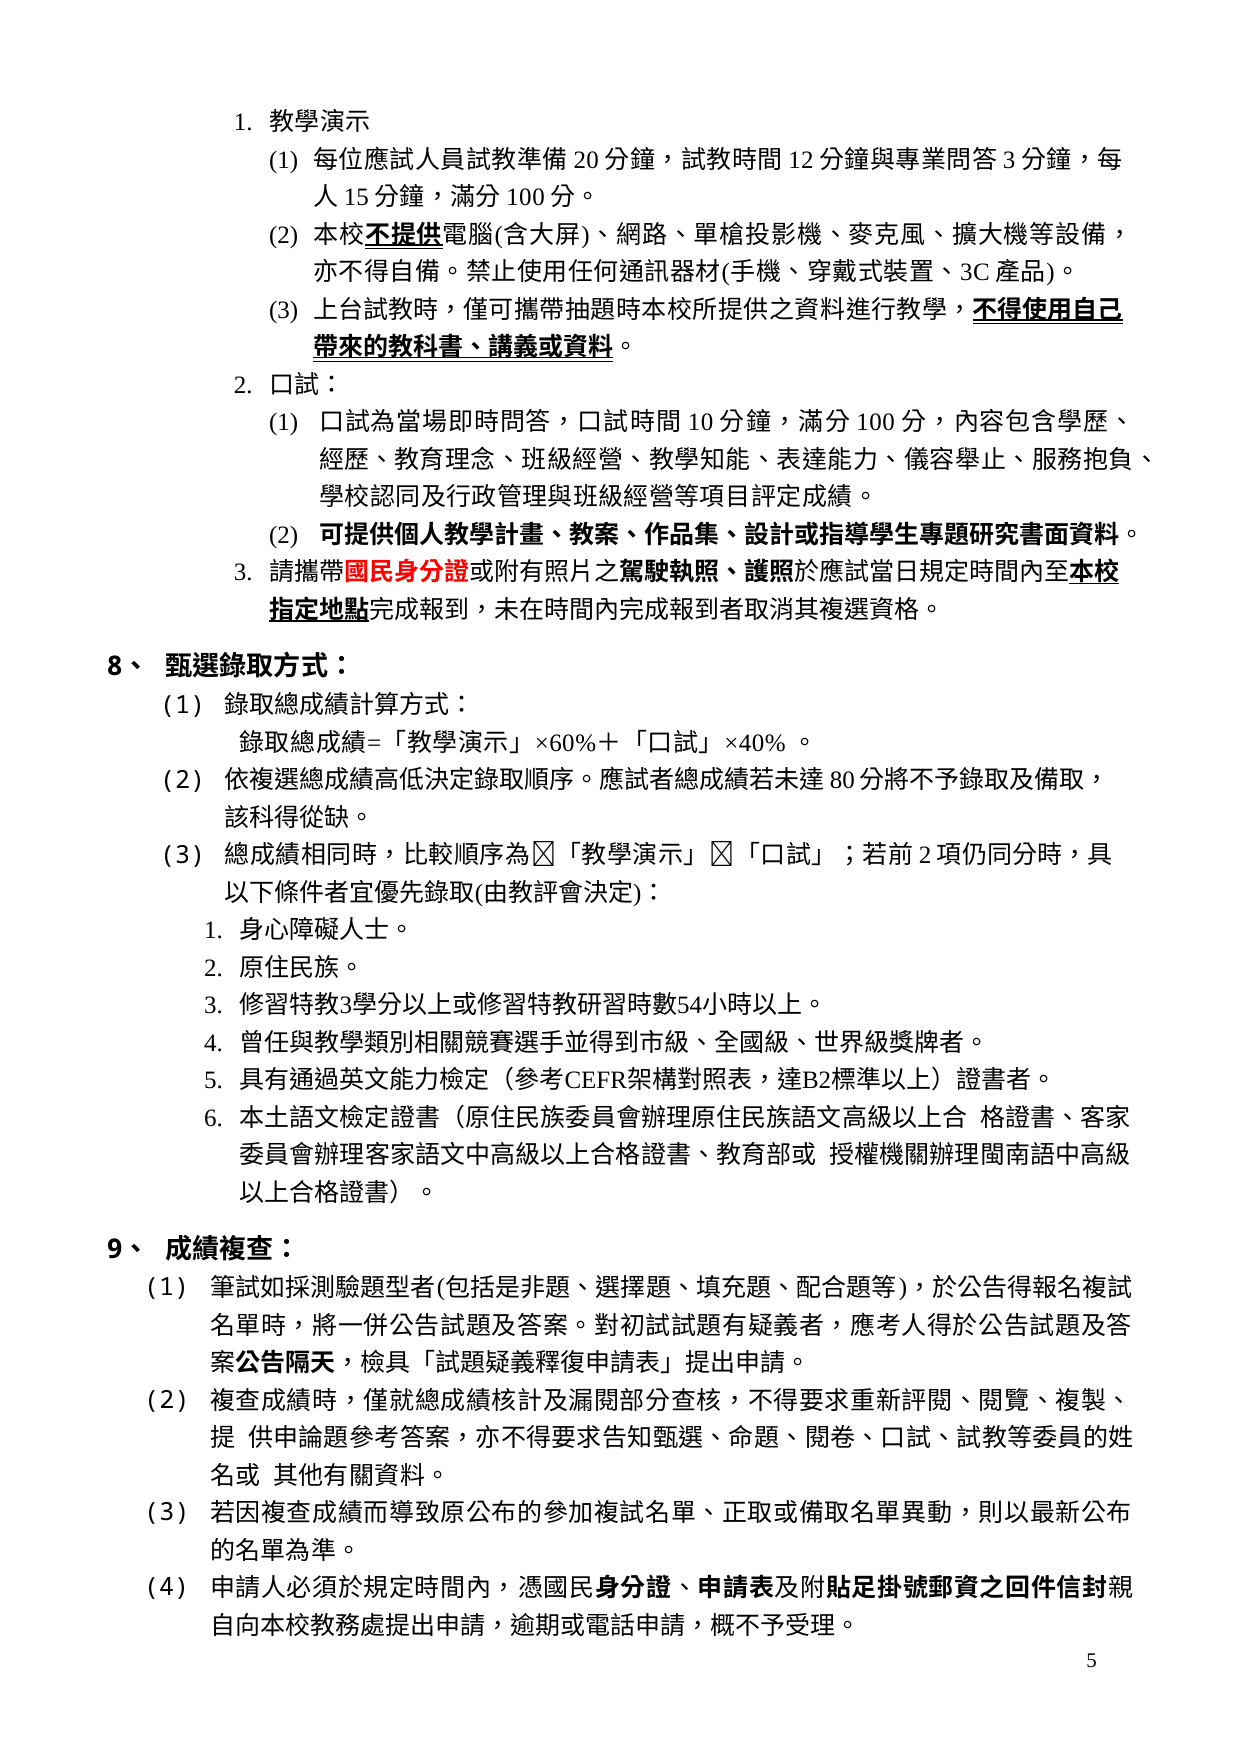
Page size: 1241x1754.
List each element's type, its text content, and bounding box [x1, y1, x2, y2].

list 口試： [233, 363, 1134, 400]
list 複查成績時，僅就總成績核計及漏閱部分查核，不得要求重新評閱、閱覽、複製、提 供申論題參考答案，亦不得要求告知甄選、命題、閱卷、口試、試教等委員的姓名或 其他有關資料。 [144, 1379, 1134, 1492]
list 本校不提供電腦(含大屏)、網路、單槍投影機、麥克風、擴大機等設備，亦不得自備。禁止使用任何通訊器材(手機、穿戴式裝置、3C產品)。 [269, 213, 1134, 288]
list 可提供個人教學計畫、教案、作品集、設計或指導學生專題研究書面資料。 [269, 513, 1134, 550]
list 口試為當場即時問答，口試時間10分鐘，滿分100分，內容包含學歷、經歷、教育理念、班級經營、教學知能、表達能力、儀容舉止、服務抱負、學校認同及行政管理與班級經營等項目評定成績。 [269, 400, 1134, 513]
list 請攜帶國民身分證或附有照片之駕駛執照、護照於應試當日規定時間內至本校指定地點完成報到，未在時間內完成報到者取消其複選資格。 [233, 550, 1134, 625]
list 成績複查： [106, 1227, 1134, 1267]
text 錄取總成績=「教學演示」×60%＋「口試」×40% 。 [239, 721, 1134, 758]
list 具有通過英文能力檢定（參考CEFR架構對照表，達B2標準以上）證書者。 [204, 1058, 1134, 1096]
list 本土語文檢定證書（原住民族委員會辦理原住民族語文高級以上合 格證書、客家委員會辦理客家語文中高級以上合格證書、教育部或 授權機關辦理閩南語中高級以上合格證書）。 [204, 1096, 1134, 1208]
list 每位應試人員試教準備20分鐘，試教時間12分鐘與專業問答3分鐘，每人15分鐘，滿分100分。 [269, 138, 1134, 213]
list 上台試教時，僅可攜帶抽題時本校所提供之資料進行教學，不得使用自己帶來的教科書、講義或資料。 [269, 288, 1134, 363]
list 筆試如採測驗題型者(包括是非題、選擇題、填充題、配合題等)，於公告得報名複試名單時，將一併公告試題及答案。對初試試題有疑義者，應考人得於公告試題及答案公告隔天，檢具「試題疑義釋復申請表」提出申請。 [144, 1267, 1134, 1379]
list 若因複查成績而導致原公布的參加複試名單、正取或備取名單異動，則以最新公布的名單為準。 [144, 1492, 1134, 1567]
list 修習特教3學分以上或修習特教研習時數54小時以上。 [204, 983, 1134, 1021]
list 總成績相同時，比較順序為「教學演示」「口試」；若前2項仍同分時，具以下條件者宜優先錄取(由教評會決定)： [160, 833, 1134, 908]
list 教學演示 [233, 100, 1134, 138]
list 身心障礙人士。 [204, 908, 1134, 946]
list 依複選總成績高低決定錄取順序。應試者總成績若未達80分將不予錄取及備取，該科得從缺。 [160, 758, 1134, 833]
list 錄取總成績計算方式： [160, 683, 1134, 721]
list 申請人必須於規定時間內，憑國民身分證、申請表及附貼足掛號郵資之回件信封親自向本校教務處提出申請，逾期或電話申請，概不予受理。 [144, 1567, 1134, 1642]
list 原住民族。 [204, 946, 1134, 983]
list 甄選錄取方式： [106, 644, 1134, 683]
list 曾任與教學類別相關競賽選手並得到市級、全國級、世界級獎牌者。 [204, 1021, 1134, 1058]
